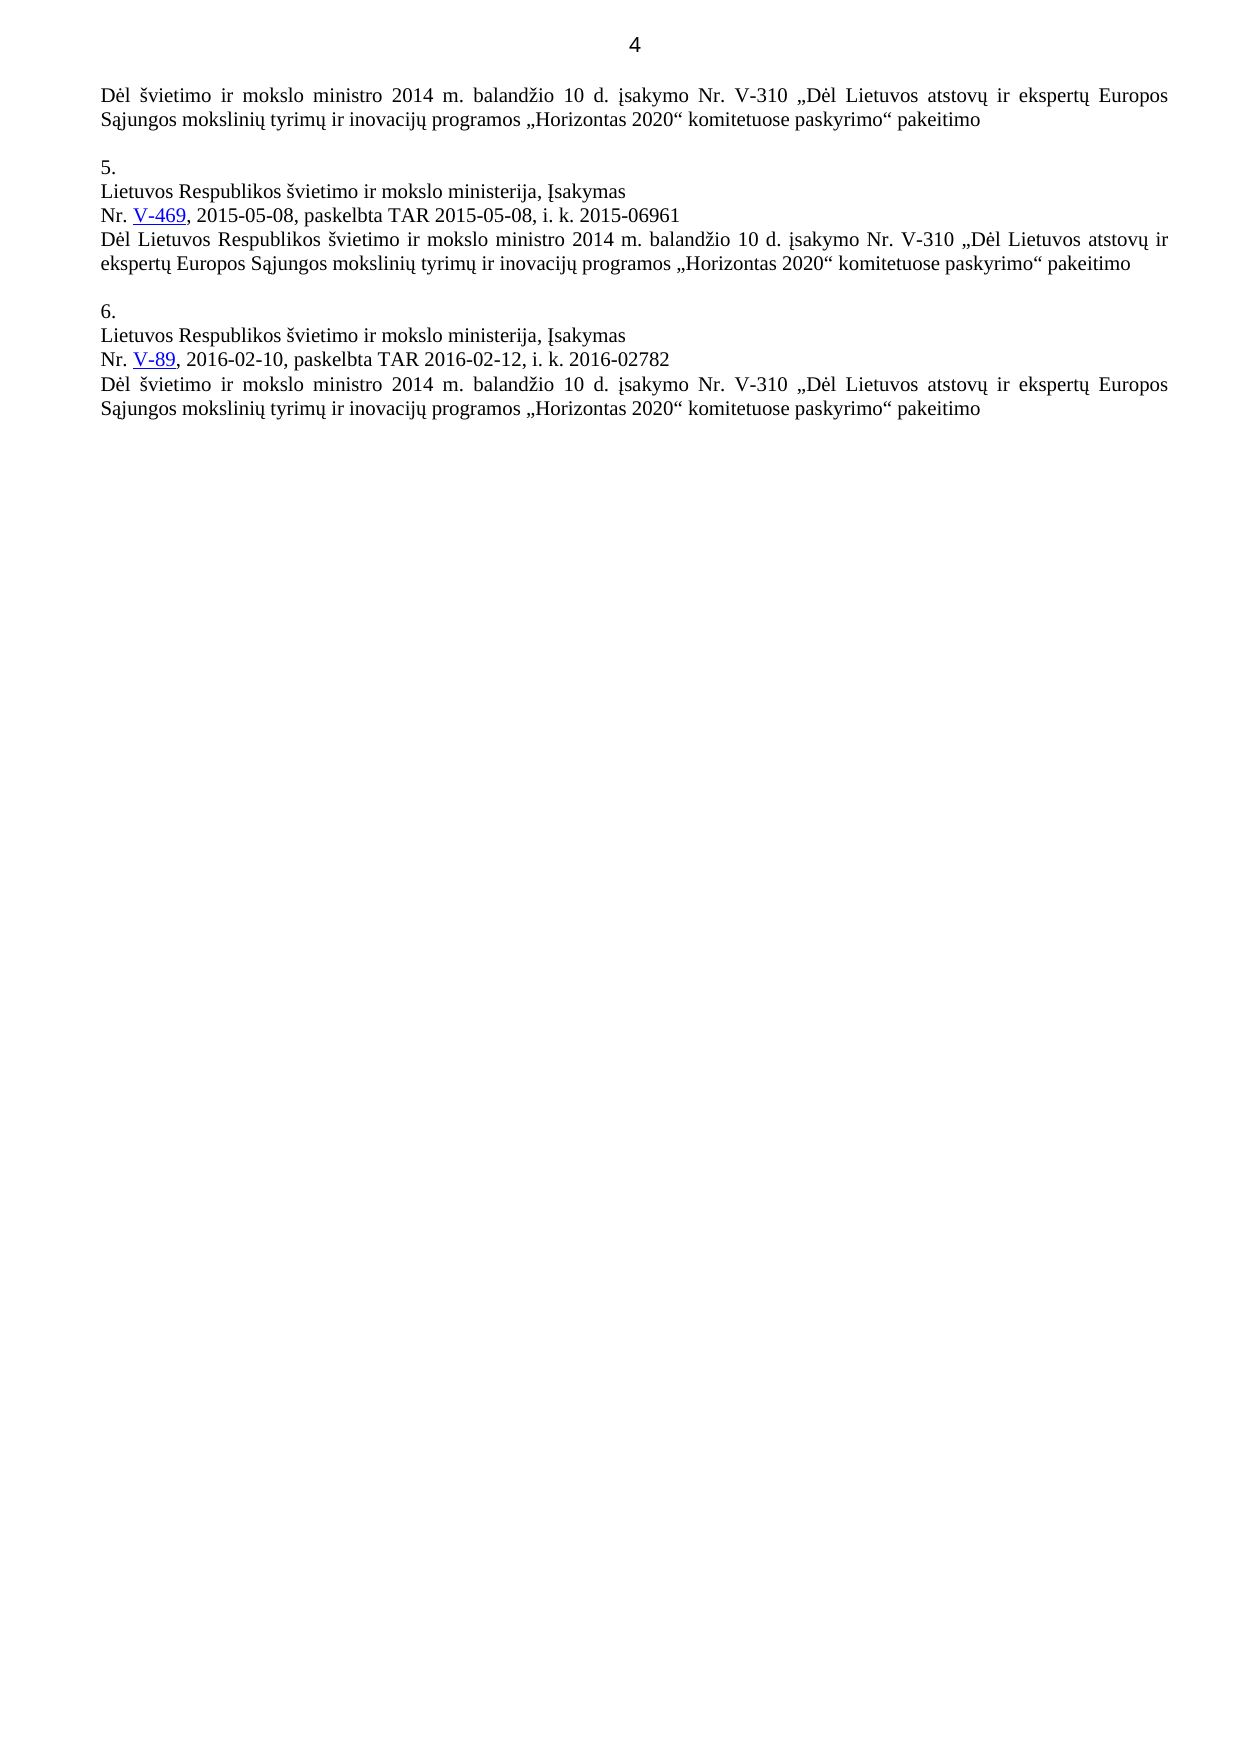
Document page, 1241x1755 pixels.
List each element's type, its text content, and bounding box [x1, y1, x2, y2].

text 6. [100, 299, 1169, 323]
text Lietuvos Respublikos švietimo ir mokslo ministerija, Įsakymas [100, 323, 1169, 347]
text Nr. V-469, 2015-05-08, paskelbta TAR 2015-05-08, i. k. 2015-06961 [100, 203, 1169, 227]
text Dėl švietimo ir mokslo ministro 2014 m. balandžio 10 d. įsakymo Nr. V-310 „Dėl Lietuvos atstovų ir ekspertų Europos Sąjungos mokslinių tyrimų ir inovacijų programos „Horizontas 2020“ komitetuose paskyrimo“ pakeitimo [100, 83, 1169, 131]
text Dėl Lietuvos Respublikos švietimo ir mokslo ministro 2014 m. balandžio 10 d. įsakymo Nr. V-310 „Dėl Lietuvos atstovų ir ekspertų Europos Sąjungos mokslinių tyrimų ir inovacijų programos „Horizontas 2020“ komitetuose paskyrimo“ pakeitimo [100, 227, 1169, 275]
text Dėl švietimo ir mokslo ministro 2014 m. balandžio 10 d. įsakymo Nr. V-310 „Dėl Lietuvos atstovų ir ekspertų Europos Sąjungos mokslinių tyrimų ir inovacijų programos „Horizontas 2020“ komitetuose paskyrimo“ pakeitimo [100, 371, 1169, 419]
text Nr. V-89, 2016-02-10, paskelbta TAR 2016-02-12, i. k. 2016-02782 [100, 347, 1169, 371]
text Lietuvos Respublikos švietimo ir mokslo ministerija, Įsakymas [100, 179, 1169, 203]
text 5. [100, 155, 1169, 179]
